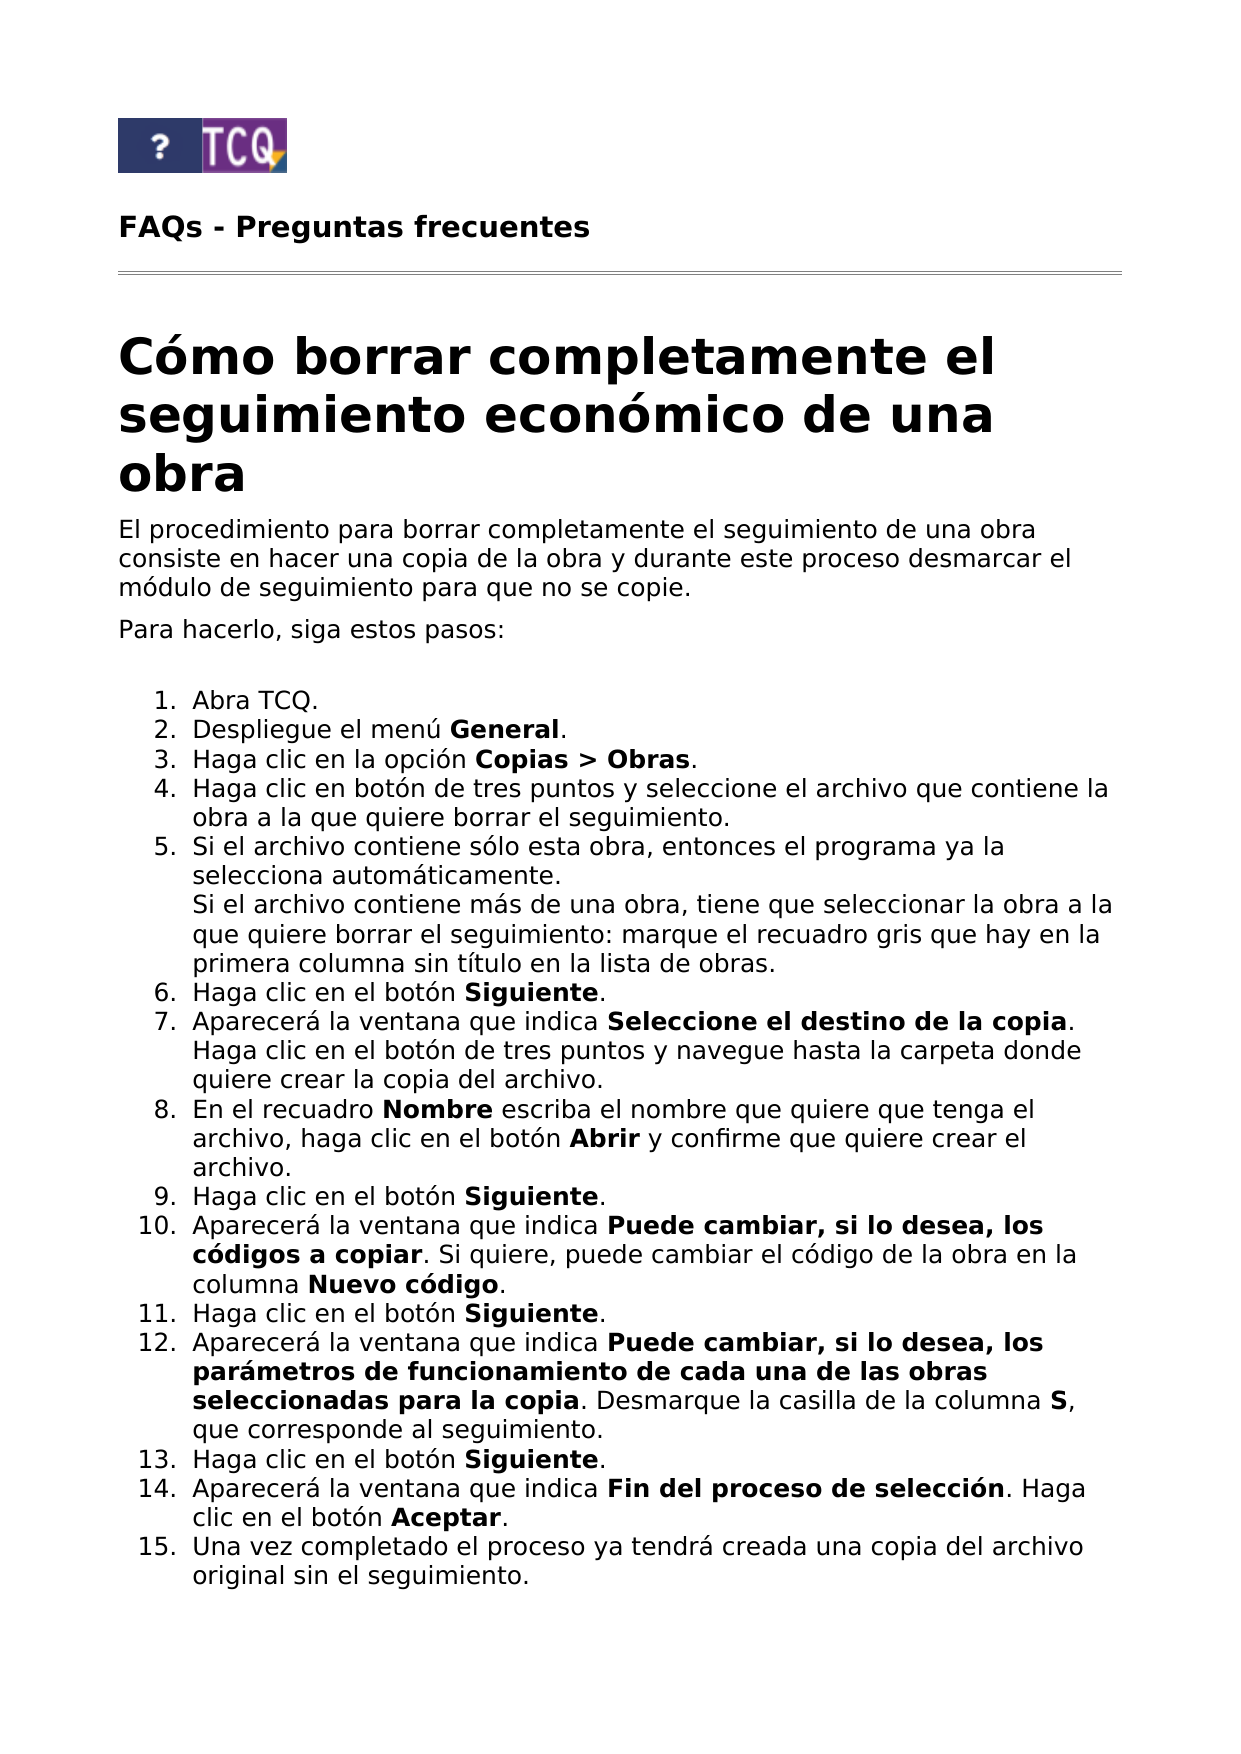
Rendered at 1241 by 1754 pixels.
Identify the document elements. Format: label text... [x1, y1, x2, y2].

list Aparecerá la ventana que indica Seleccione el destino de la copia. Haga clic en el botón de tres puntos y navegue hasta la carpeta donde quiere crear la copia del archivo. [177, 1007, 1122, 1095]
list Aparecerá la ventana que indica Puede cambiar, si lo desea, los parámetros de funcionamiento de cada una de las obras seleccionadas para la copia. Desmarque la casilla de la columna S, que corresponde al seguimiento. [177, 1328, 1122, 1445]
list Haga clic en la opción Copias > Obras. [177, 745, 1122, 774]
picture [118, 118, 287, 173]
list Aparecerá la ventana que indica Fin del proceso de selección. Haga clic en el botón Aceptar. [177, 1474, 1122, 1532]
subtitle FAQs - Preguntas frecuentes [118, 210, 1122, 244]
list Una vez completado el proceso ya tendrá creada una copia del archivo original sin el seguimiento. [177, 1532, 1122, 1591]
list En el recuadro Nombre escriba el nombre que quiere que tenga el archivo, haga clic en el botón Abrir y confirme que quiere crear el archivo. [177, 1095, 1122, 1182]
list Despliegue el menú General. [177, 716, 1122, 745]
list Haga clic en botón de tres puntos y seleccione el archivo que contiene la obra a la que quiere borrar el seguimiento. [177, 774, 1122, 832]
list Haga clic en el botón Siguiente. [177, 1299, 1122, 1328]
list Abra TCQ. [177, 686, 1122, 716]
subtitle Cómo borrar completamente el seguimiento económico de una obra [118, 328, 1122, 503]
list Haga clic en el botón Siguiente. [177, 1445, 1122, 1474]
text Para hacerlo, siga estos pasos: [118, 615, 1122, 644]
list Si el archivo contiene sólo esta obra, entonces el programa ya la selecciona automáticamente. Si el archivo contiene más de una obra, tiene que seleccionar la obra a la que quiere borrar el seguimiento: marque el recuadro gris que hay en la primera columna sin título en la lista de obras. [177, 832, 1122, 978]
text El procedimiento para borrar completamente el seguimiento de una obra consiste en hacer una copia de la obra y durante este proceso desmarcar el módulo de seguimiento para que no se copie. [118, 515, 1122, 603]
list Haga clic en el botón Siguiente. [177, 1182, 1122, 1211]
list Haga clic en el botón Siguiente. [177, 978, 1122, 1007]
list Aparecerá la ventana que indica Puede cambiar, si lo desea, los códigos a copiar. Si quiere, puede cambiar el código de la obra en la columna Nuevo código. [177, 1211, 1122, 1299]
